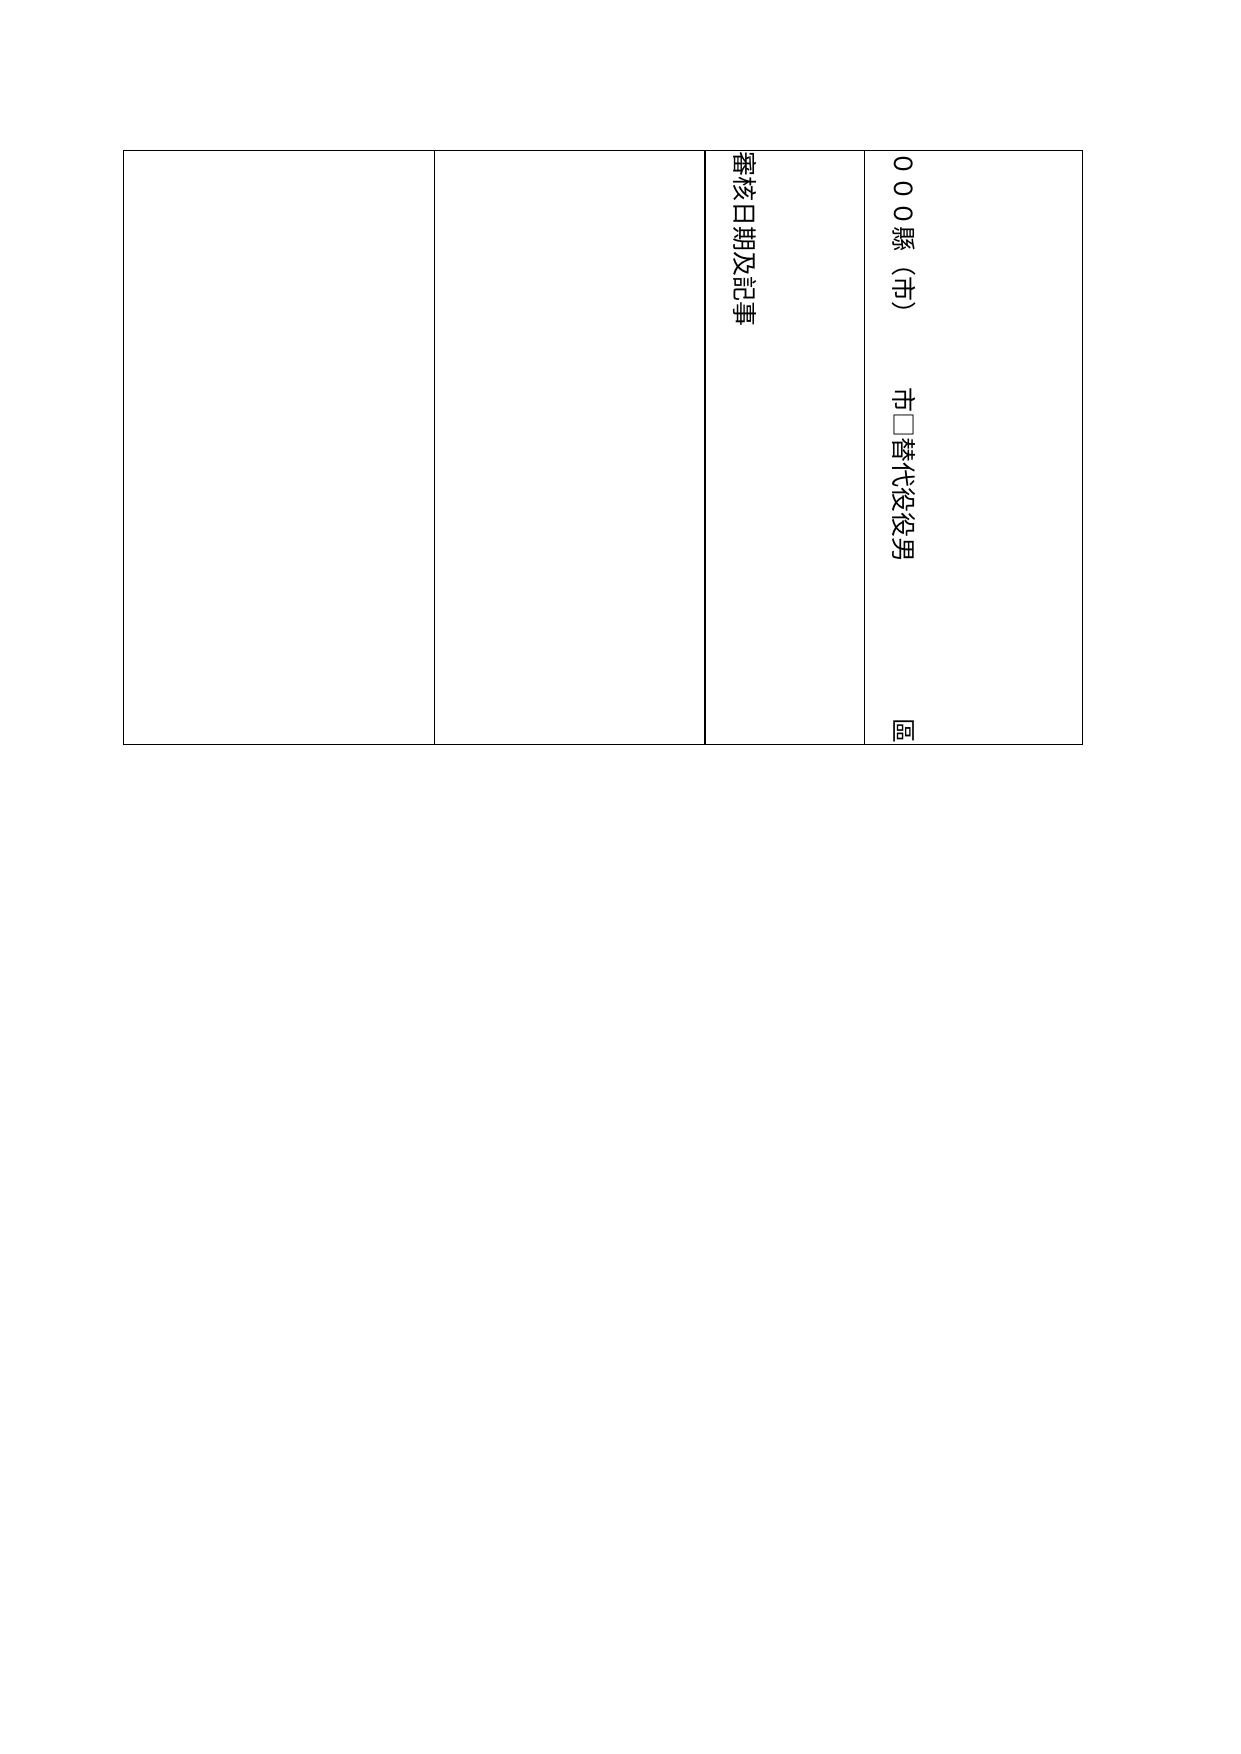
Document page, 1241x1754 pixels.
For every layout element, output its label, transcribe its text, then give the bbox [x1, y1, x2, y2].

table_cell [435, 151, 704, 744]
table_cell 審核日期及記事 [706, 151, 864, 744]
table_cell [124, 151, 434, 744]
table_header ０００縣（市） 市□替代役役男 區 [865, 151, 1082, 744]
